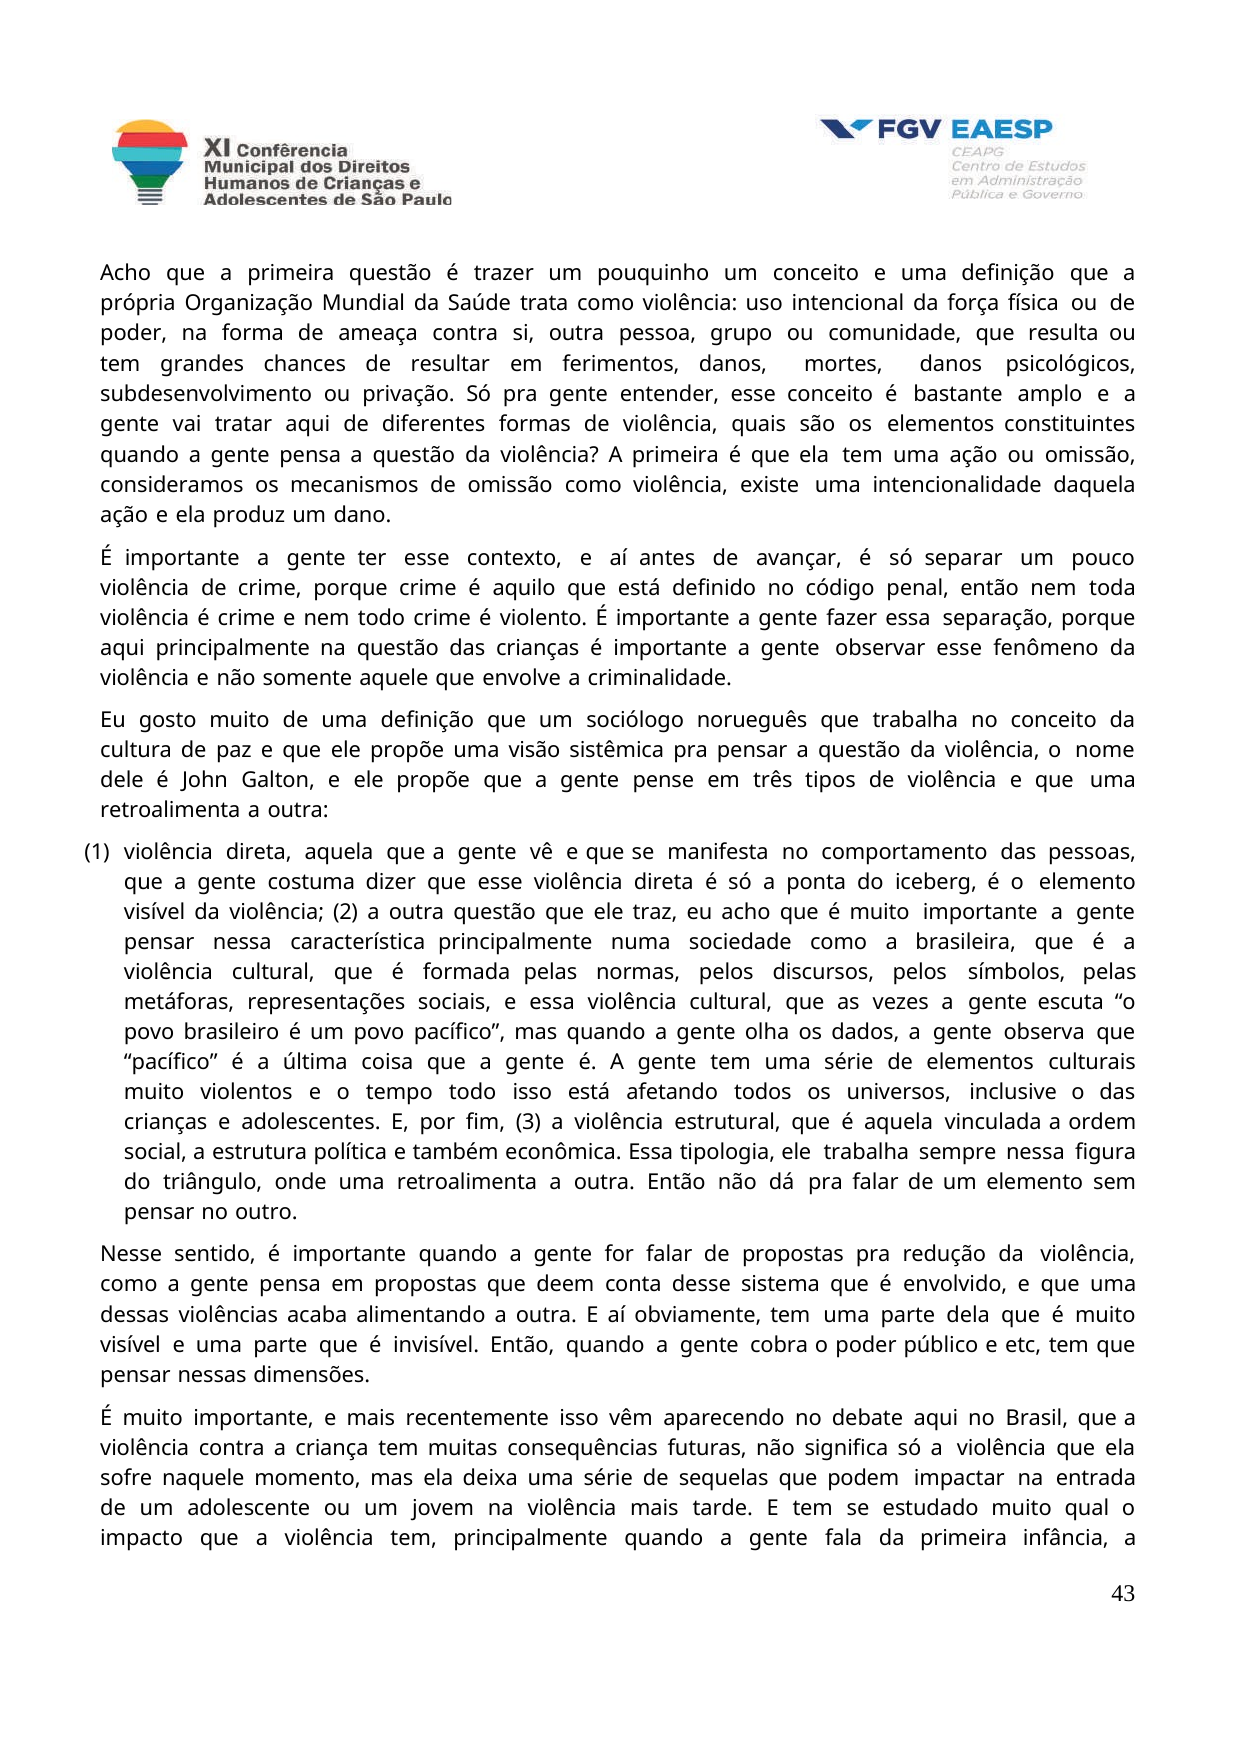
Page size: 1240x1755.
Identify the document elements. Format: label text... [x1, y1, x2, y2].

text É muito importante, e mais recentemente isso vêm aparecendo no debate aqui no Brasil, que a violência contra a criança tem muitas consequências futuras, não significa só a violência que ela sofre naquele momento, mas ela deixa uma série de sequelas que podem impactar na entrada de um adolescente ou um jovem na violência mais tarde. E tem se estudado muito qual o impacto que a violência tem, principalmente quando a gente fala da primeira infância, a [100, 1402, 1136, 1552]
text Acho que a primeira questão é trazer um pouquinho um conceito e uma definição que a própria Organização Mundial da Saúde trata como violência: uso intencional da força física ou de poder, na forma de ameaça contra si, outra pessoa, grupo ou comunidade, que resulta ou tem grandes chances de resultar em ferimentos, danos, mortes, danos psicológicos, subdesenvolvimento ou privação. Só pra gente entender, esse conceito é bastante amplo e a gente vai tratar aqui de diferentes formas de violência, quais são os elementos constituintes quando a gente pensa a questão da violência? A primeira é que ela tem uma ação ou omissão, consideramos os mecanismos de omissão como violência, existe uma intencionalidade daquela ação e ela produz um dano. [100, 257, 1136, 529]
text Nesse sentido, é importante quando a gente for falar de propostas pra redução da violência, como a gente pensa em propostas que deem conta desse sistema que é envolvido, e que uma dessas violências acaba alimentando a outra. E aí obviamente, tem uma parte dela que é muito visível e uma parte que é invisível. Então, quando a gente cobra o poder público e etc, tem que pensar nessas dimensões. [100, 1238, 1136, 1389]
text Eu gosto muito de uma definição que um sociólogo norueguês que trabalha no conceito da cultura de paz e que ele propõe uma visão sistêmica pra pensar a questão da violência, o nome dele é John Galton, e ele propõe que a gente pense em três tipos de violência e que uma retroalimenta a outra: [100, 704, 1136, 824]
list violência direta, aquela que a gente vê e que se manifesta no comportamento das pessoas, que a gente costuma dizer que esse violência direta é só a ponta do iceberg, é o elemento visível da violência; (2) a outra questão que ele traz, eu acho que é muito importante a gente pensar nessa característica principalmente numa sociedade como a brasileira, que é a violência cultural, que é formada pelas normas, pelos discursos, pelos símbolos, pelas metáforas, representações sociais, e essa violência cultural, que as vezes a gente escuta “o povo brasileiro é um povo pacífico”, mas quando a gente olha os dados, a gente observa que “pacífico” é a última coisa que a gente é. A gente tem uma série de elementos culturais muito violentos e o tempo todo isso está afetando todos os universos, inclusive o das crianças e adolescentes. E, por fim, (3) a violência estrutural, que é aquela vinculada a ordem social, a estrutura política e também econômica. Essa tipologia, ele trabalha sempre nessa figura do triângulo, onde uma retroalimenta a outra. Então não dá pra falar de um elemento sem pensar no outro. [100, 836, 1136, 1226]
text É importante a gente ter esse contexto, e aí antes de avançar, é só separar um pouco violência de crime, porque crime é aquilo que está definido no código penal, então nem toda violência é crime e nem todo crime é violento. É importante a gente fazer essa separação, porque aqui principalmente na questão das crianças é importante a gente observar esse fenômeno da violência e não somente aquele que envolve a criminalidade. [100, 542, 1136, 691]
